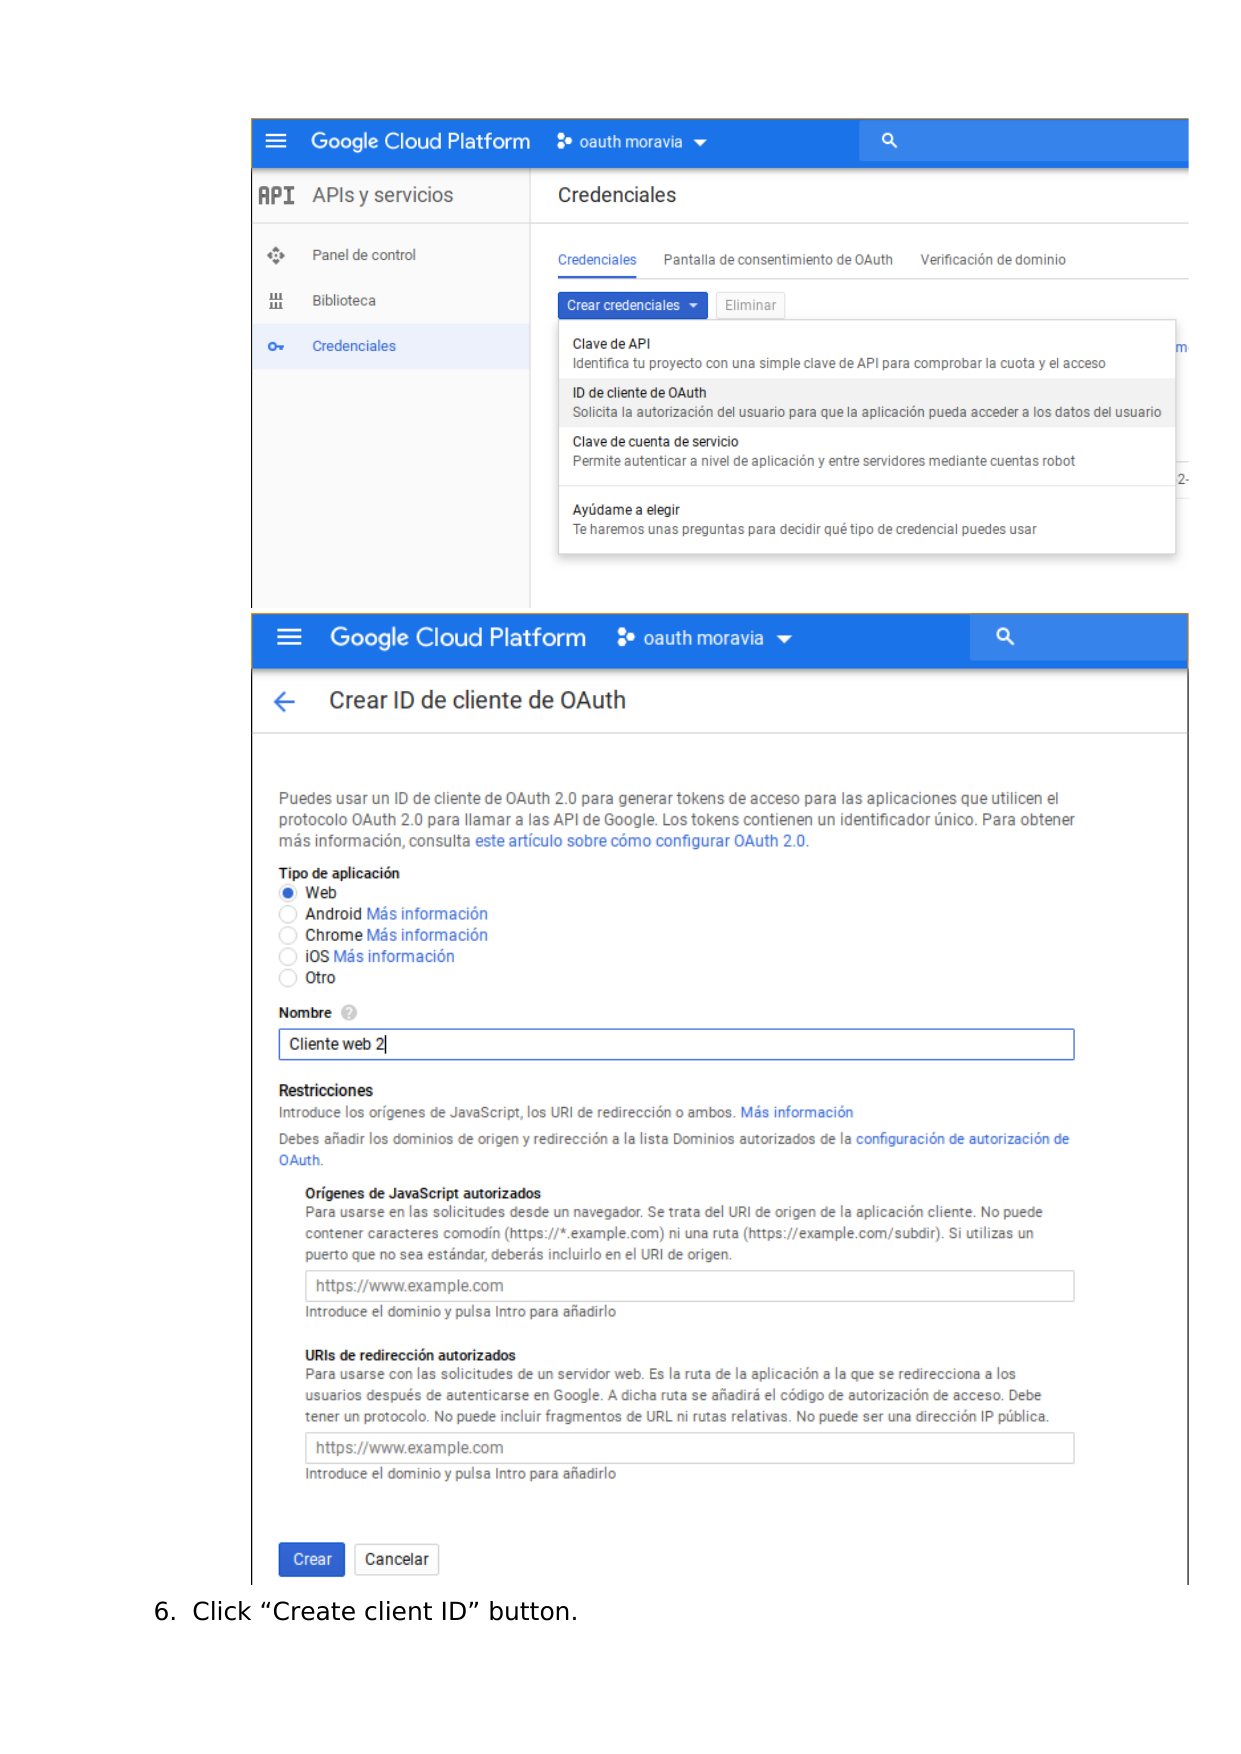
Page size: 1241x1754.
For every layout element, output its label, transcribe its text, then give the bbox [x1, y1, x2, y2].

list [236, 118, 1122, 1584]
picture [251, 118, 1189, 608]
picture [251, 613, 1189, 1585]
list Click “Create client ID” button. [177, 1597, 1122, 1626]
